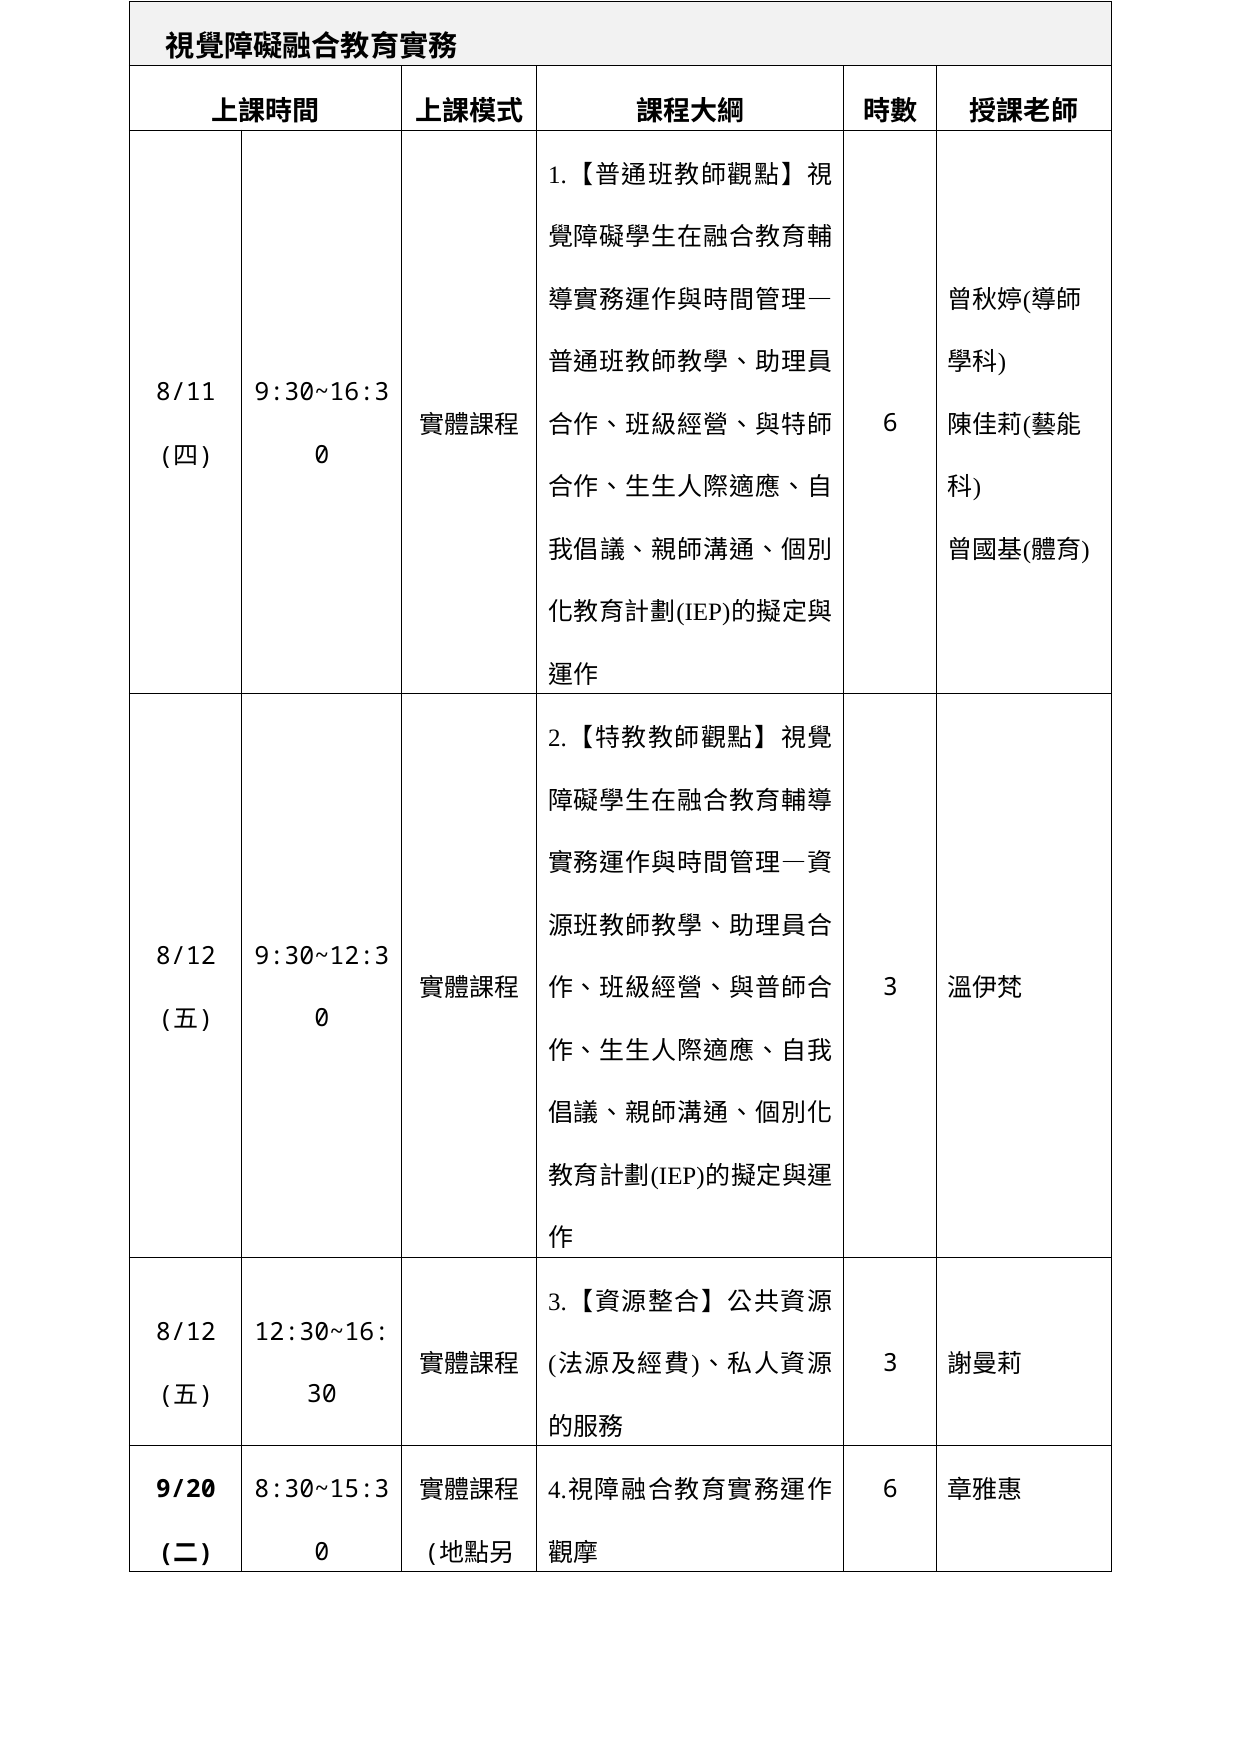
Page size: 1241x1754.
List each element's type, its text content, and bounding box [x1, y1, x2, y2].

table_cell 9/20 (二) [130, 1446, 241, 1571]
table_cell 課程大綱 [537, 66, 843, 129]
table_cell 2.【特教教師觀點】視覺障礙學生在融合教育輔導實務運作與時間管理—資源班教師教學、助理員合作、班級經營、與普師合作、生生人際適應、自我倡議、親師溝通、個別化教育計劃(IEP)的擬定與運作 [537, 694, 843, 1257]
table_cell 8/11 (四) [130, 131, 241, 693]
table_cell 實體課程 [402, 131, 536, 693]
table_cell 謝曼莉 [937, 1258, 1111, 1445]
table_cell 8:30~15:30 [242, 1446, 401, 1571]
table_cell 上課時間 [130, 66, 401, 129]
table_cell 3 [844, 1258, 936, 1445]
table_cell 1.【普通班教師觀點】視覺障礙學生在融合教育輔導實務運作與時間管理—普通班教師教學、助理員合作、班級經營、與特師合作、生生人際適應、自我倡議、親師溝通、個別化教育計劃(IEP)的擬定與運作 [537, 131, 843, 693]
table_header 視覺障礙融合教育實務 [130, 2, 1111, 65]
table_cell 實體課程 [402, 694, 536, 1257]
table_cell 授課老師 [937, 66, 1111, 129]
table_cell 6 [844, 1446, 936, 1571]
table_cell 曾秋婷(導師學科) 陳佳莉(藝能科) 曾國基(體育) [937, 131, 1111, 693]
table_cell 8/12 (五) [130, 1258, 241, 1445]
table_cell 12:30~16:30 [242, 1258, 401, 1445]
table_cell 4.視障融合教育實務運作觀摩 [537, 1446, 843, 1571]
table_cell 3.【資源整合】公共資源(法源及經費)、私人資源的服務 [537, 1258, 843, 1445]
table_cell 6 [844, 131, 936, 693]
table_cell 3 [844, 694, 936, 1257]
table_cell 上課模式 [402, 66, 536, 129]
table_cell 9:30~16:30 [242, 131, 401, 693]
table_cell 實體課程 (地點另 [402, 1446, 536, 1571]
table_cell 時數 [844, 66, 936, 129]
table_cell 章雅惠 [937, 1446, 1111, 1571]
table_cell 8/12 (五) [130, 694, 241, 1257]
table_cell 溫伊梵 [937, 694, 1111, 1257]
table_cell 9:30~12:30 [242, 694, 401, 1257]
table_cell 實體課程 [402, 1258, 536, 1445]
